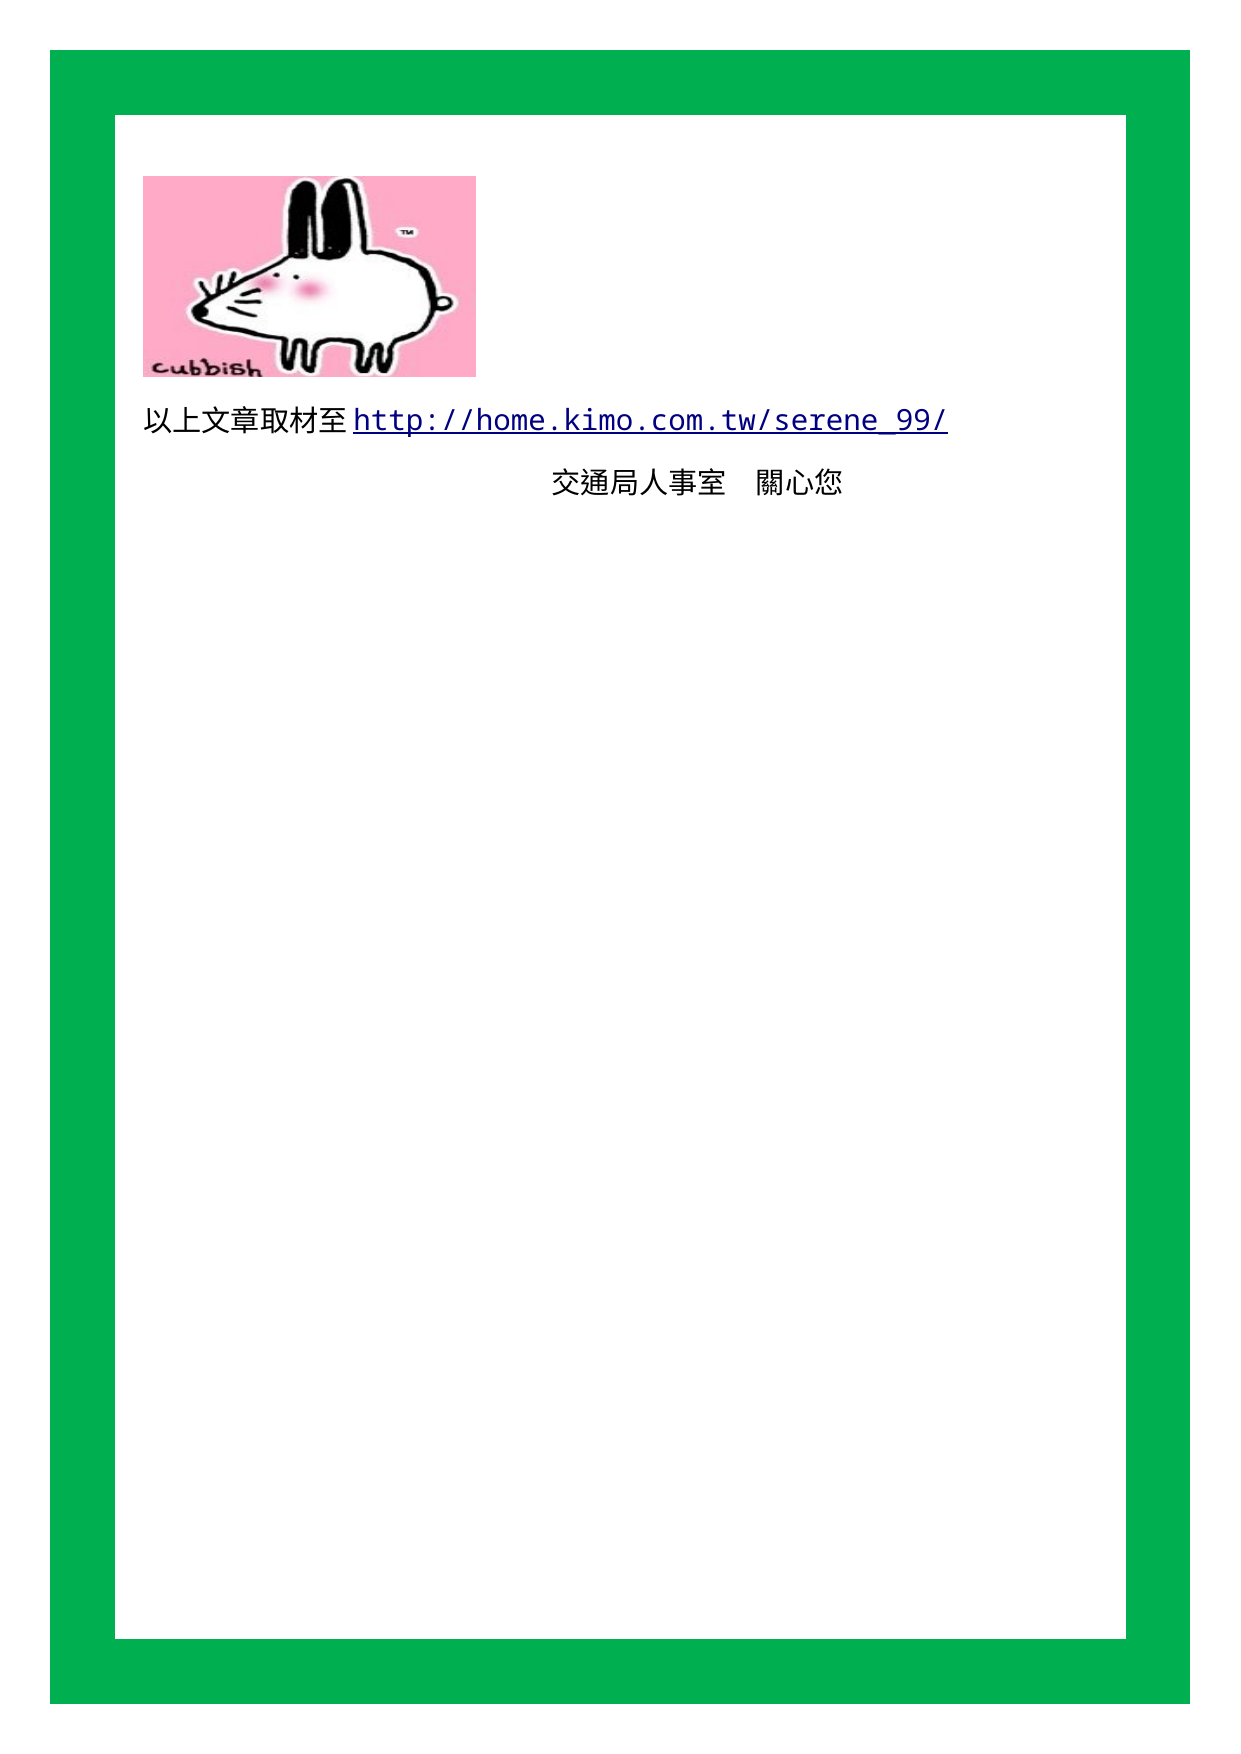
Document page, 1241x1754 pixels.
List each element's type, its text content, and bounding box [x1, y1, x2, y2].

text 以上文章取材至http://home.kimo.com.tw/serene_99/ 交通局人事室 關心您 [143, 377, 1107, 502]
